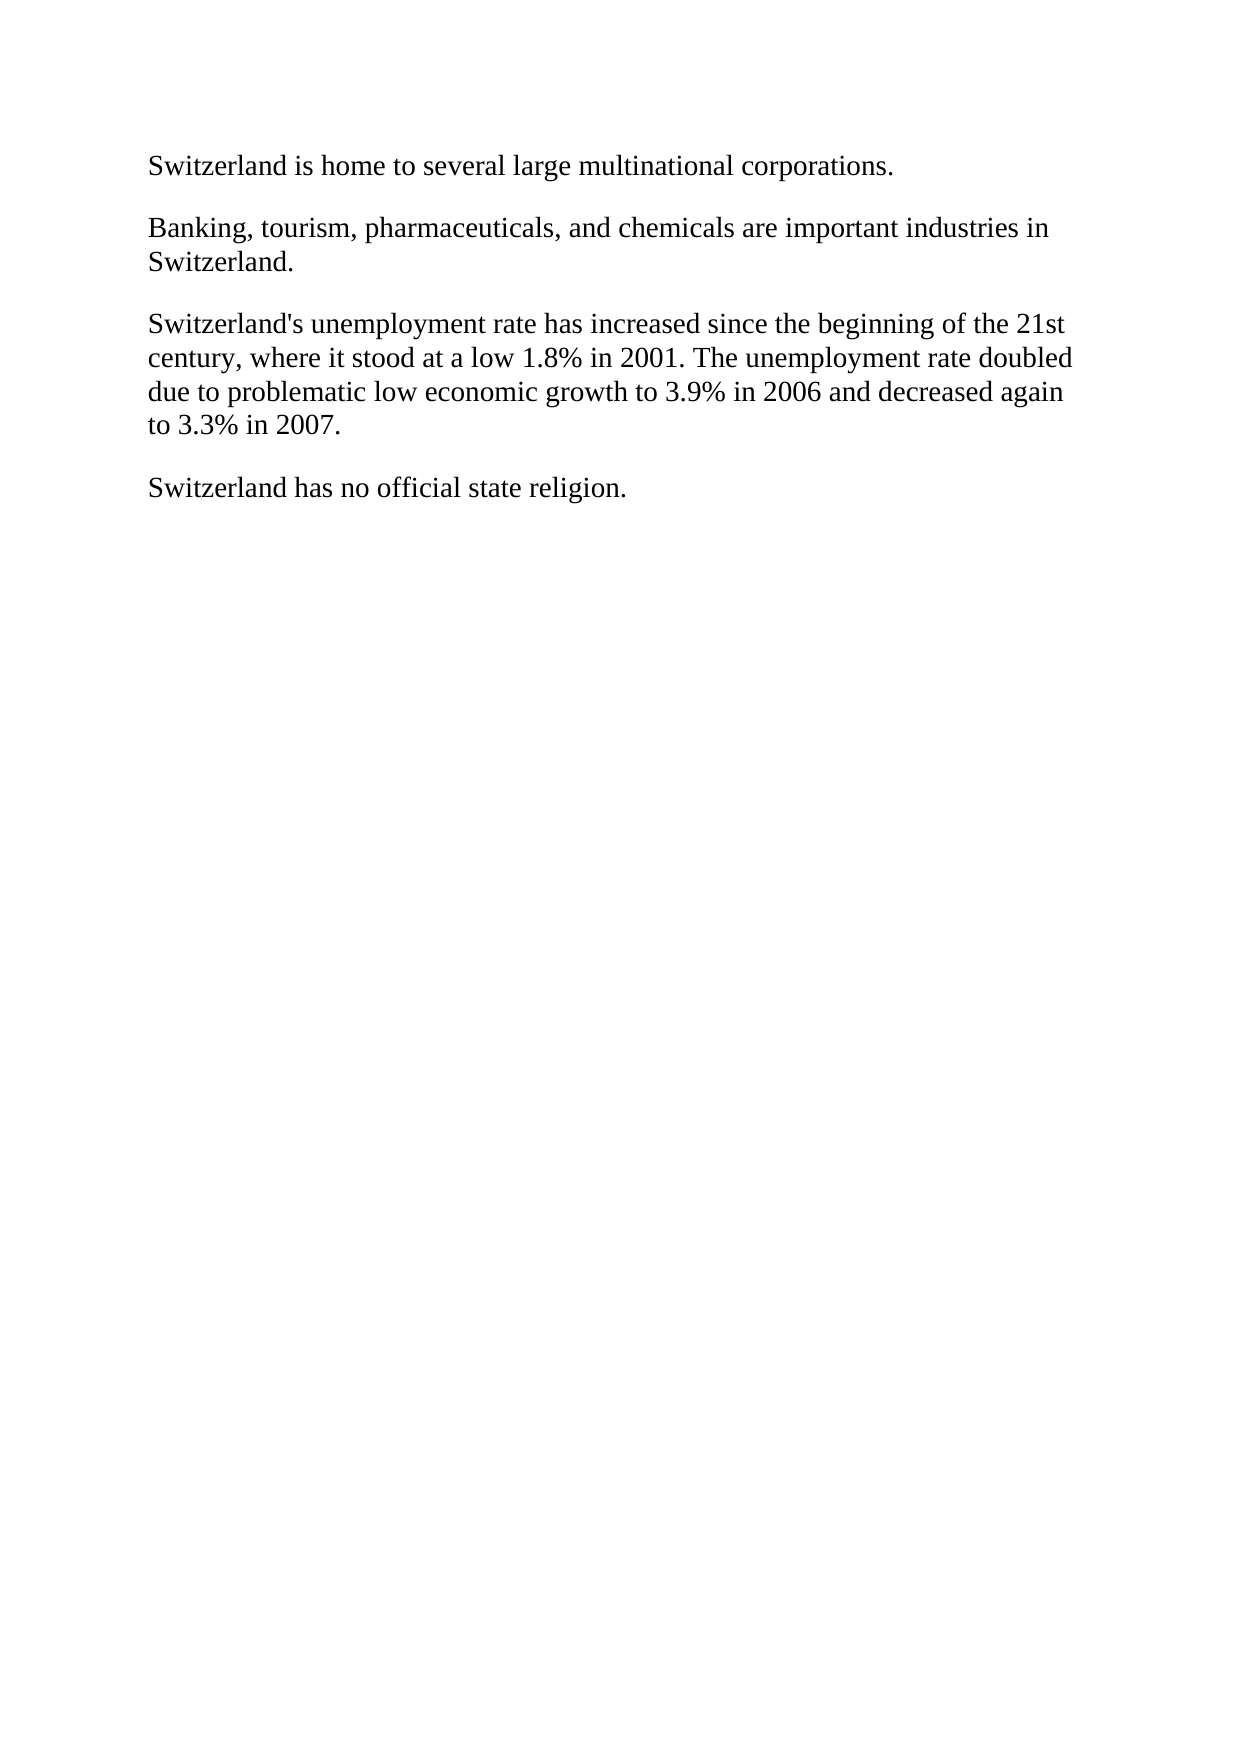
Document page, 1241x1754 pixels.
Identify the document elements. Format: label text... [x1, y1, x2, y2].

text Switzerland is home to several large multinational corporations. [148, 148, 1093, 181]
text Switzerland has no official state religion. [148, 470, 1093, 503]
text Switzerland's unemployment rate has increased since the beginning of the 21st century, where it stood at a low 1.8% in 2001. The unemployment rate doubled due to problematic low economic growth to 3.9% in 2006 and decreased again to 3.3% in 2007. [148, 307, 1093, 441]
text Banking, tourism, pharmaceuticals, and chemicals are important industries in Switzerland. [148, 210, 1093, 277]
